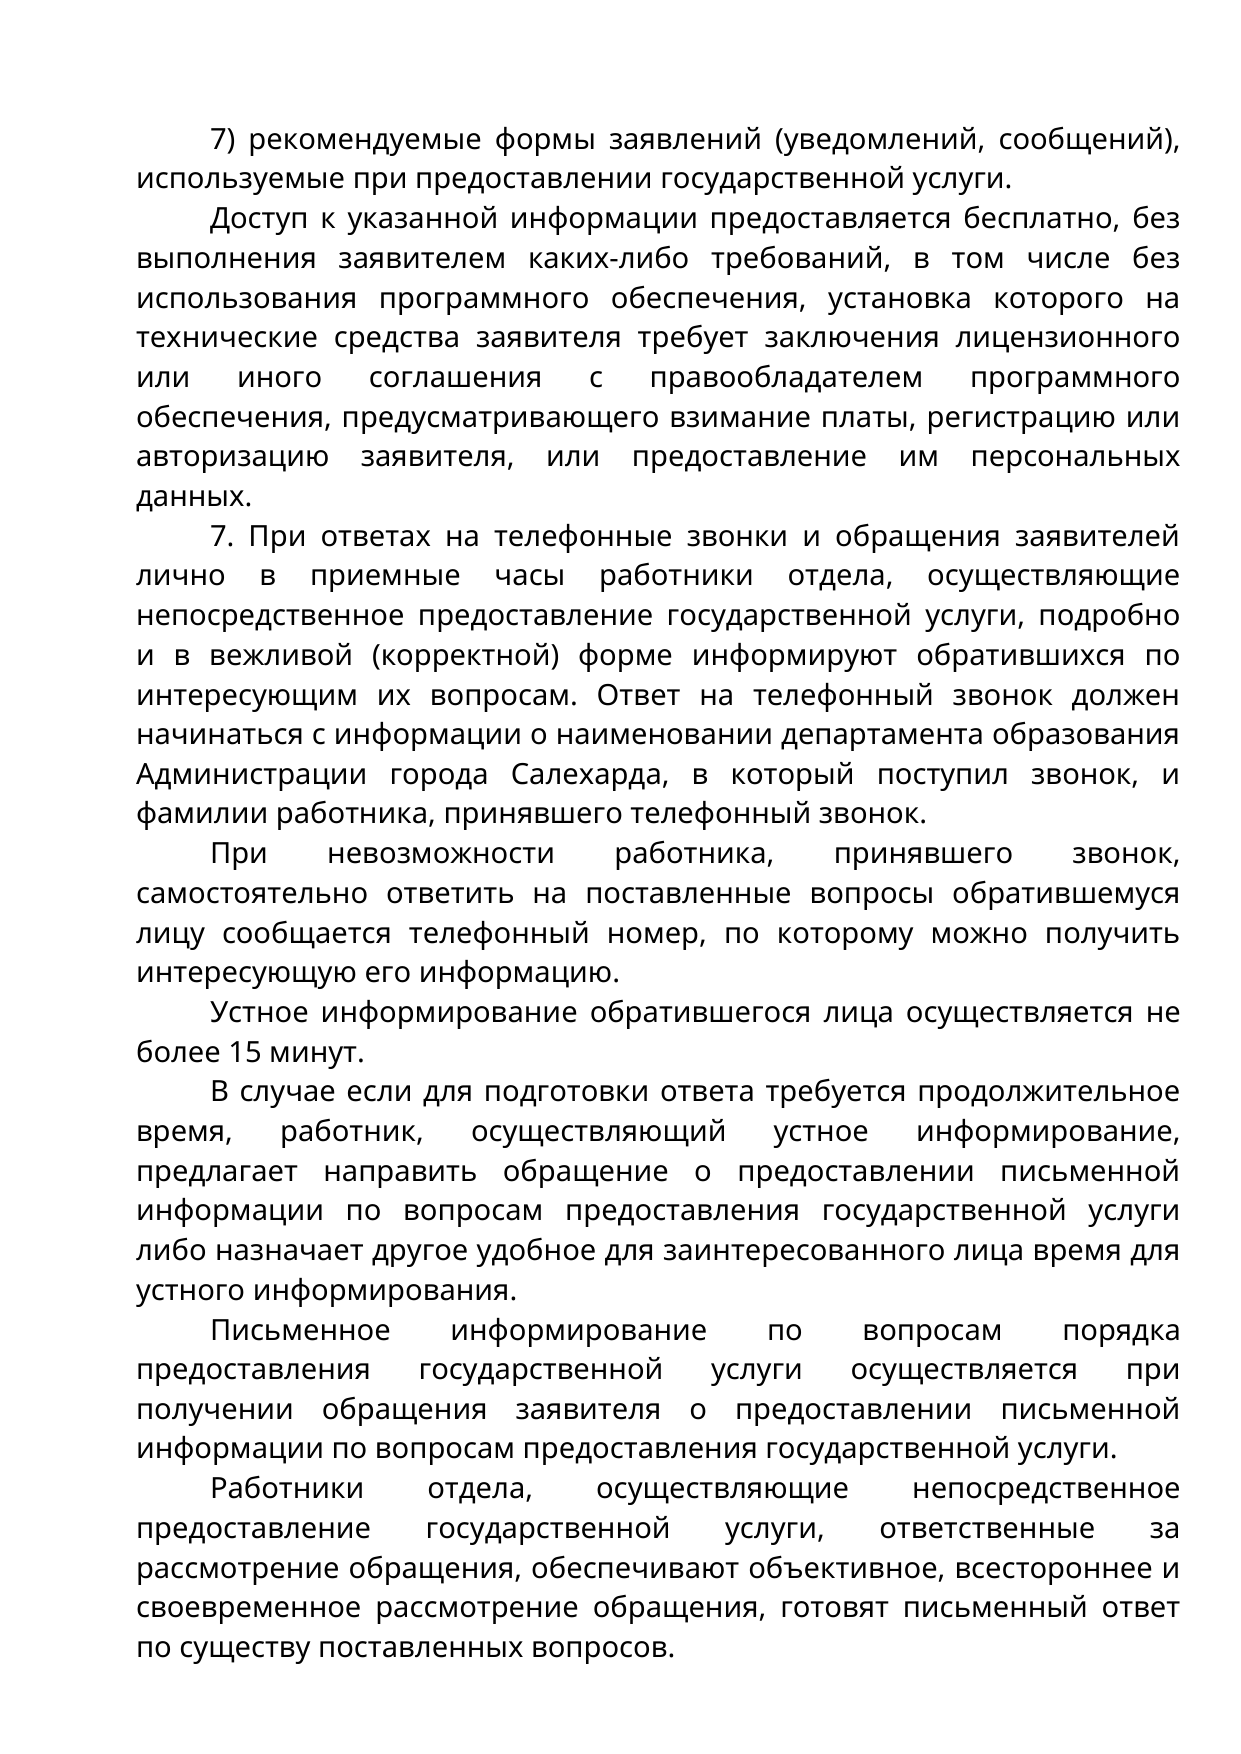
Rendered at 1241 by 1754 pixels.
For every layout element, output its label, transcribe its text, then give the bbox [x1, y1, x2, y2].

text Устное информирование обратившегося лица осуществляется не более 15 минут. [136, 991, 1181, 1071]
text В случае если для подготовки ответа требуется продолжительное время, работник, осуществляющий устное информирование, предлагает направить обращение о предоставлении письменной информации по вопросам предоставления государственной услуги либо назначает другое удобное для заинтересованного лица время для устного информирования. [136, 1071, 1181, 1309]
text 7) рекомендуемые формы заявлений (уведомлений, сообщений), используемые при предоставлении государственной услуги. [136, 118, 1181, 197]
text 7. При ответах на телефонные звонки и обращения заявителей лично в приемные часы работники отдела, осуществляющие непосредственное предоставление государственной услуги, подробно и в вежливой (корректной) форме информируют обратившихся по интересующим их вопросам. Ответ на телефонный звонок должен начинаться с информации о наименовании департамента образования Администрации города Салехарда, в который поступил звонок, и фамилии работника, принявшего телефонный звонок. [136, 515, 1181, 832]
text При невозможности работника, принявшего звонок, самостоятельно ответить на поставленные вопросы обратившемуся лицу сообщается телефонный номер, по которому можно получить интересующую его информацию. [136, 832, 1181, 991]
text Доступ к указанной информации предоставляется бесплатно, без выполнения заявителем каких-либо требований, в том числе без использования программного обеспечения, установка которого на технические средства заявителя требует заключения лицензионного или иного соглашения с правообладателем программного обеспечения, предусматривающего взимание платы, регистрацию или авторизацию заявителя, или предоставление им персональных данных. [136, 197, 1181, 515]
text Письменное информирование по вопросам порядка предоставления государственной услуги осуществляется при получении обращения заявителя о предоставлении письменной информации по вопросам предоставления государственной услуги. [136, 1309, 1181, 1467]
text Работники отдела, осуществляющие непосредственное предоставление государственной услуги, ответственные за рассмотрение обращения, обеспечивают объективное, всестороннее и своевременное рассмотрение обращения, готовят письменный ответ по существу поставленных вопросов. [136, 1467, 1181, 1666]
